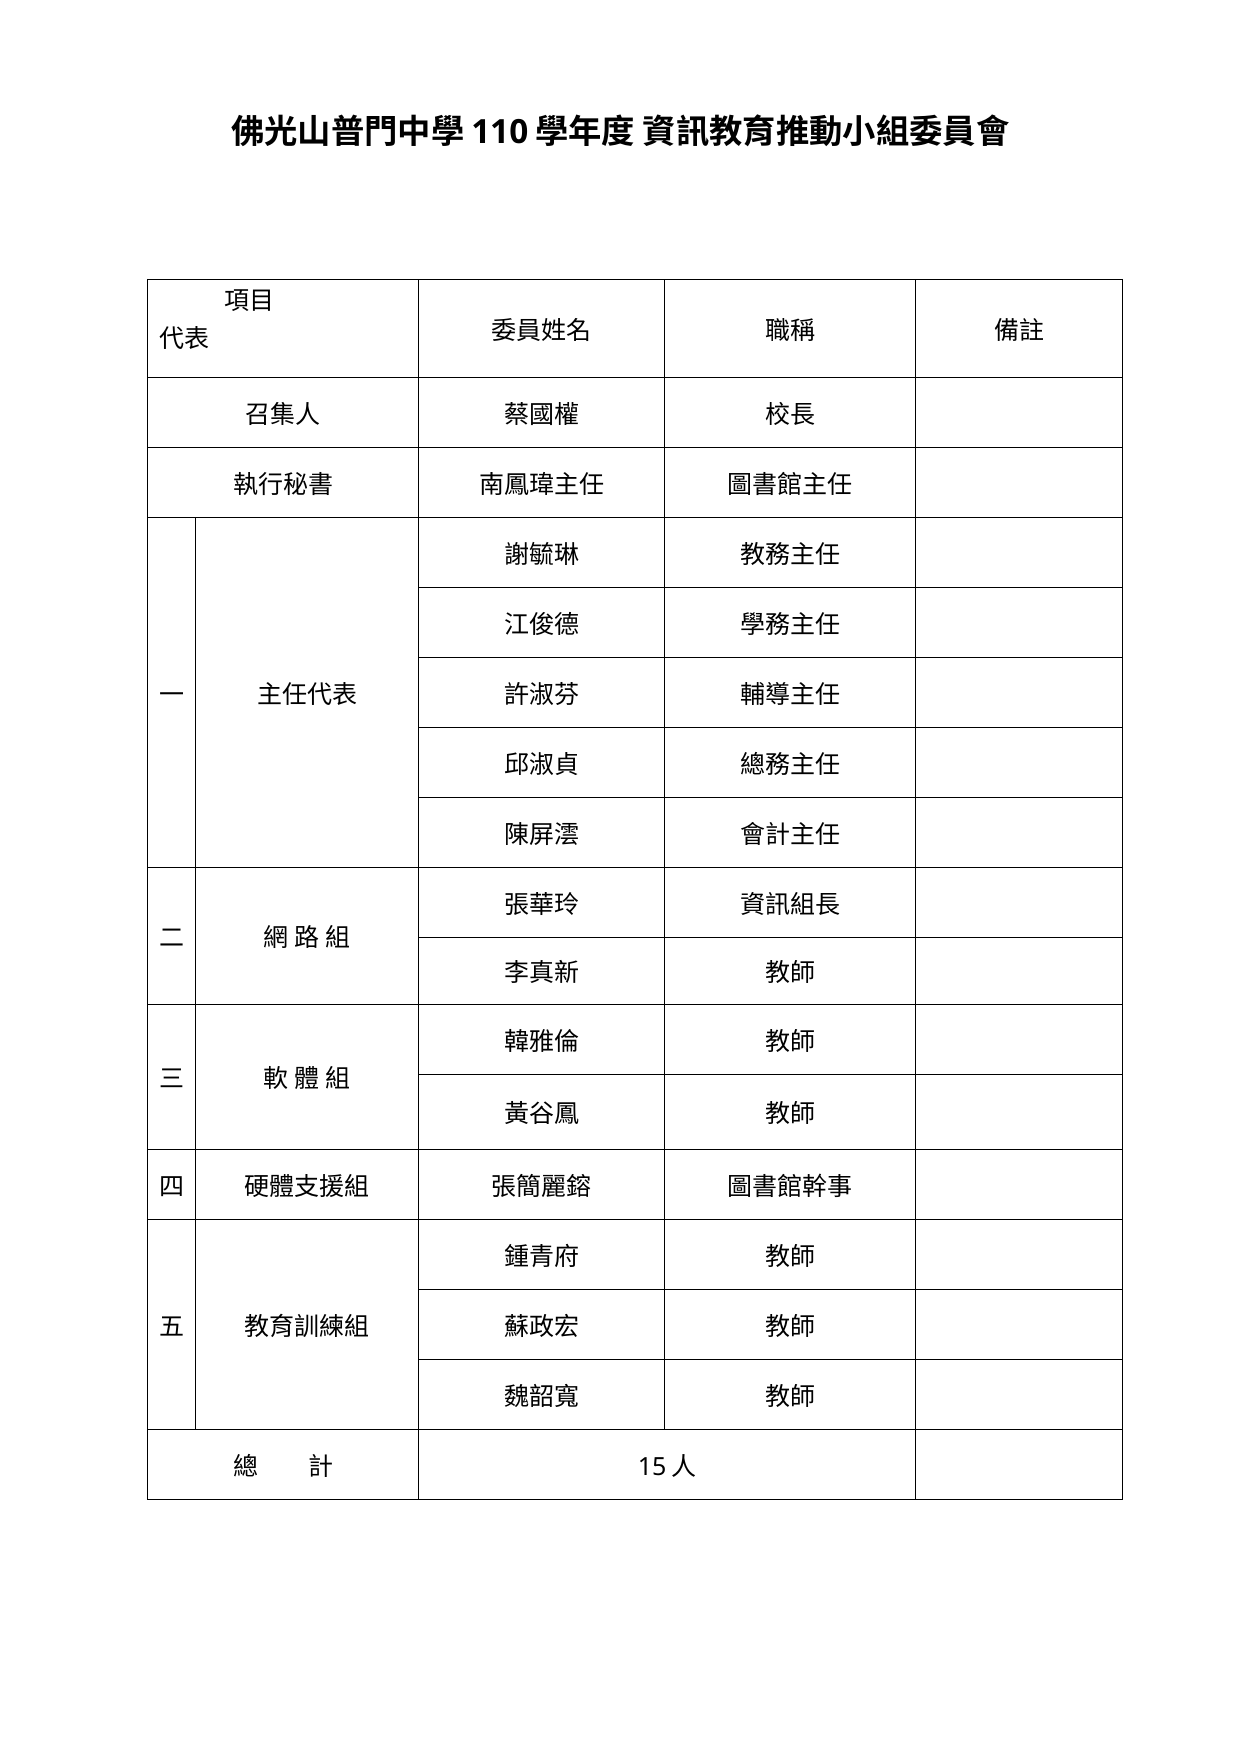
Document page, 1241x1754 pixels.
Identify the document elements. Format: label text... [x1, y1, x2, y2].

table_cell [916, 1220, 1122, 1288]
table_cell 教師 [665, 938, 915, 1004]
table_cell 硬體支援組 [196, 1150, 418, 1218]
table_cell 張簡麗鎔 [419, 1150, 664, 1218]
table_cell 教師 [665, 1290, 915, 1358]
table_header 職稱 [665, 280, 915, 377]
table_cell 黃谷鳳 [419, 1075, 664, 1148]
table_header 備註 [916, 280, 1122, 377]
table_cell 會計主任 [665, 798, 915, 867]
table_cell 學務主任 [665, 588, 915, 657]
table_cell 教師 [665, 1360, 915, 1428]
table_cell 教育訓練組 [196, 1220, 418, 1428]
table_cell [916, 448, 1122, 517]
table_cell [916, 1005, 1122, 1074]
table_cell 網 路 組 [196, 868, 418, 1004]
table_cell 召集人 [148, 378, 418, 447]
table_cell 許淑芬 [419, 658, 664, 727]
table_cell 軟 體 組 [196, 1005, 418, 1148]
table_cell [916, 1075, 1122, 1148]
table_cell [916, 728, 1122, 797]
table_header 委員姓名 [419, 280, 664, 377]
table_cell 教師 [665, 1220, 915, 1288]
table_cell [916, 588, 1122, 657]
table_header 項目 代表 [148, 280, 418, 377]
table_cell [916, 868, 1122, 937]
table_cell [916, 1290, 1122, 1358]
table_cell 江俊德 [419, 588, 664, 657]
table_cell 四 [148, 1150, 195, 1218]
table_cell 主任代表 [196, 518, 418, 867]
table_cell 二 [148, 868, 195, 1004]
table_cell 蔡國權 [419, 378, 664, 447]
table_cell 教師 [665, 1005, 915, 1074]
table_cell [916, 658, 1122, 727]
table_cell 圖書館幹事 [665, 1150, 915, 1218]
table_cell 教師 [665, 1075, 915, 1148]
table_cell 總務主任 [665, 728, 915, 797]
table_cell 鍾青府 [419, 1220, 664, 1288]
table_cell [916, 1150, 1122, 1218]
table_cell 韓雅倫 [419, 1005, 664, 1074]
table_cell 邱淑貞 [419, 728, 664, 797]
table_cell [916, 518, 1122, 587]
table_cell [916, 1430, 1122, 1498]
table_cell 三 [148, 1005, 195, 1148]
table_cell 南鳳瑋主任 [419, 448, 664, 517]
table_cell 資訊組長 [665, 868, 915, 937]
table_cell [916, 938, 1122, 1004]
table_cell 輔導主任 [665, 658, 915, 727]
table_cell 圖書館主任 [665, 448, 915, 517]
table_cell 五 [148, 1220, 195, 1428]
table_cell [916, 798, 1122, 867]
table_cell 陳屏澐 [419, 798, 664, 867]
table_cell 李真新 [419, 938, 664, 1004]
table_cell 魏韶寬 [419, 1360, 664, 1428]
table_cell 謝毓琳 [419, 518, 664, 587]
table_cell 蘇政宏 [419, 1290, 664, 1358]
table_cell [916, 378, 1122, 447]
table_cell 一 [148, 518, 195, 867]
table_cell 校長 [665, 378, 915, 447]
table_cell 總 計 [148, 1430, 418, 1498]
table_cell 教務主任 [665, 518, 915, 587]
text 佛光山普門中學110學年度 資訊教育推動小組委員會 [106, 91, 1134, 166]
table_cell [916, 1360, 1122, 1428]
table_cell 張華玲 [419, 868, 664, 937]
table_cell 執行秘書 [148, 448, 418, 517]
table_cell 15人 [419, 1430, 915, 1498]
